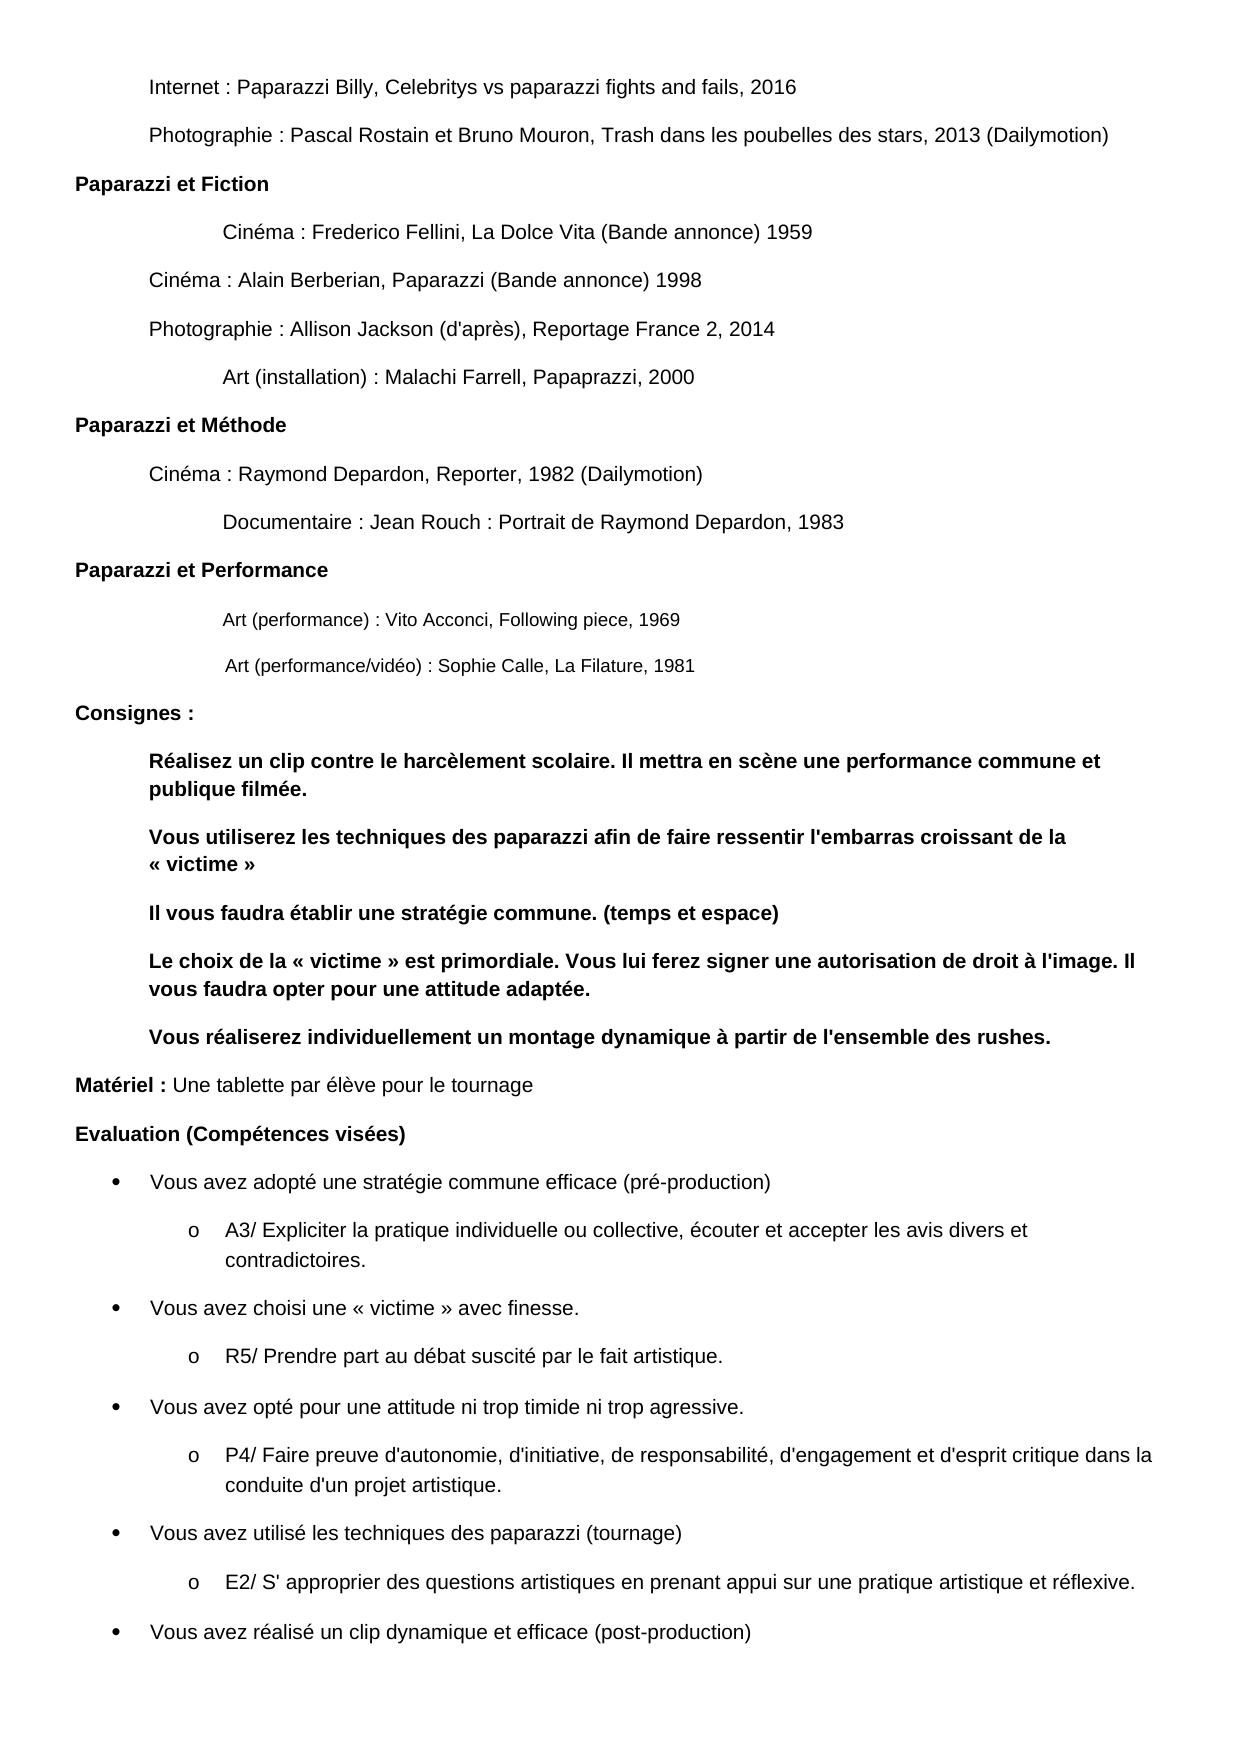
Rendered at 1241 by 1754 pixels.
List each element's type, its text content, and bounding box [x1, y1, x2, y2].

text Photographie : Pascal Rostain et Bruno Mouron, Trash dans les poubelles des stars, 2013 (Dailymotion) [75, 123, 1165, 147]
text Vous utiliserez les techniques des paparazzi afin de faire ressentir l'embarras croissant de la « victime » [75, 825, 1165, 876]
list Vous avez adopté une stratégie commune efficace (pré-production) [112, 1170, 1165, 1194]
list Vous avez opté pour une attitude ni trop timide ni trop agressive. [112, 1395, 1165, 1419]
list Art (performance/vidéo) : Sophie Calle, La Filature, 1981 [187, 655, 1165, 677]
text Vous réaliserez individuellement un montage dynamique à partir de l'ensemble des rushes. [75, 1025, 1165, 1049]
text Le choix de la « victime » est primordiale. Vous lui ferez signer une autorisation de droit à l'image. Il vous faudra opter pour une attitude adaptée. [75, 949, 1165, 1000]
text Cinéma : Alain Berberian, Paparazzi (Bande annonce) 1998 [75, 268, 1165, 292]
list A3/ Expliciter la pratique individuelle ou collective, écouter et accepter les avis divers et contradictoires. [187, 1218, 1165, 1272]
text Paparazzi et Fiction [75, 172, 1165, 196]
list R5/ Prendre part au débat suscité par le fait artistique. [187, 1344, 1165, 1370]
list E2/ S' approprier des questions artistiques en prenant appui sur une pratique artistique et réflexive. [187, 1569, 1165, 1595]
text Internet : Paparazzi Billy, Celebritys vs paparazzi fights and fails, 2016 [75, 75, 1165, 99]
text Cinéma : Frederico Fellini, La Dolce Vita (Bande annonce) 1959 [75, 220, 1165, 244]
list Vous avez choisi une « victime » avec finesse. [112, 1296, 1165, 1320]
list P4/ Faire preuve d'autonomie, d'initiative, de responsabilité, d'engagement et d'esprit critique dans la conduite d'un projet artistique. [187, 1443, 1165, 1497]
text Art (performance) : Vito Acconci, Following piece, 1969 [75, 607, 1165, 631]
text Photographie : Allison Jackson (d'après), Reportage France 2, 2014 [75, 317, 1165, 341]
text Paparazzi et Méthode [75, 413, 1165, 437]
text Matériel : Une tablette par élève pour le tournage [75, 1073, 1165, 1097]
text Réalisez un clip contre le harcèlement scolaire. Il mettra en scène une performance commune et publique filmée. [75, 749, 1165, 800]
text Consignes : [75, 701, 1165, 724]
list Vous avez réalisé un clip dynamique et efficace (post-production) [112, 1620, 1165, 1644]
text Il vous faudra établir une stratégie commune. (temps et espace) [75, 901, 1165, 924]
text Art (installation) : Malachi Farrell, Papaprazzi, 2000 [75, 365, 1165, 389]
text Evaluation (Compétences visées) [75, 1121, 1165, 1145]
text Paparazzi et Performance [75, 558, 1165, 582]
text Documentaire : Jean Rouch : Portrait de Raymond Depardon, 1983 [75, 510, 1165, 534]
list Vous avez utilisé les techniques des paparazzi (tournage) [112, 1521, 1165, 1545]
text Cinéma : Raymond Depardon, Reporter, 1982 (Dailymotion) [75, 462, 1165, 486]
